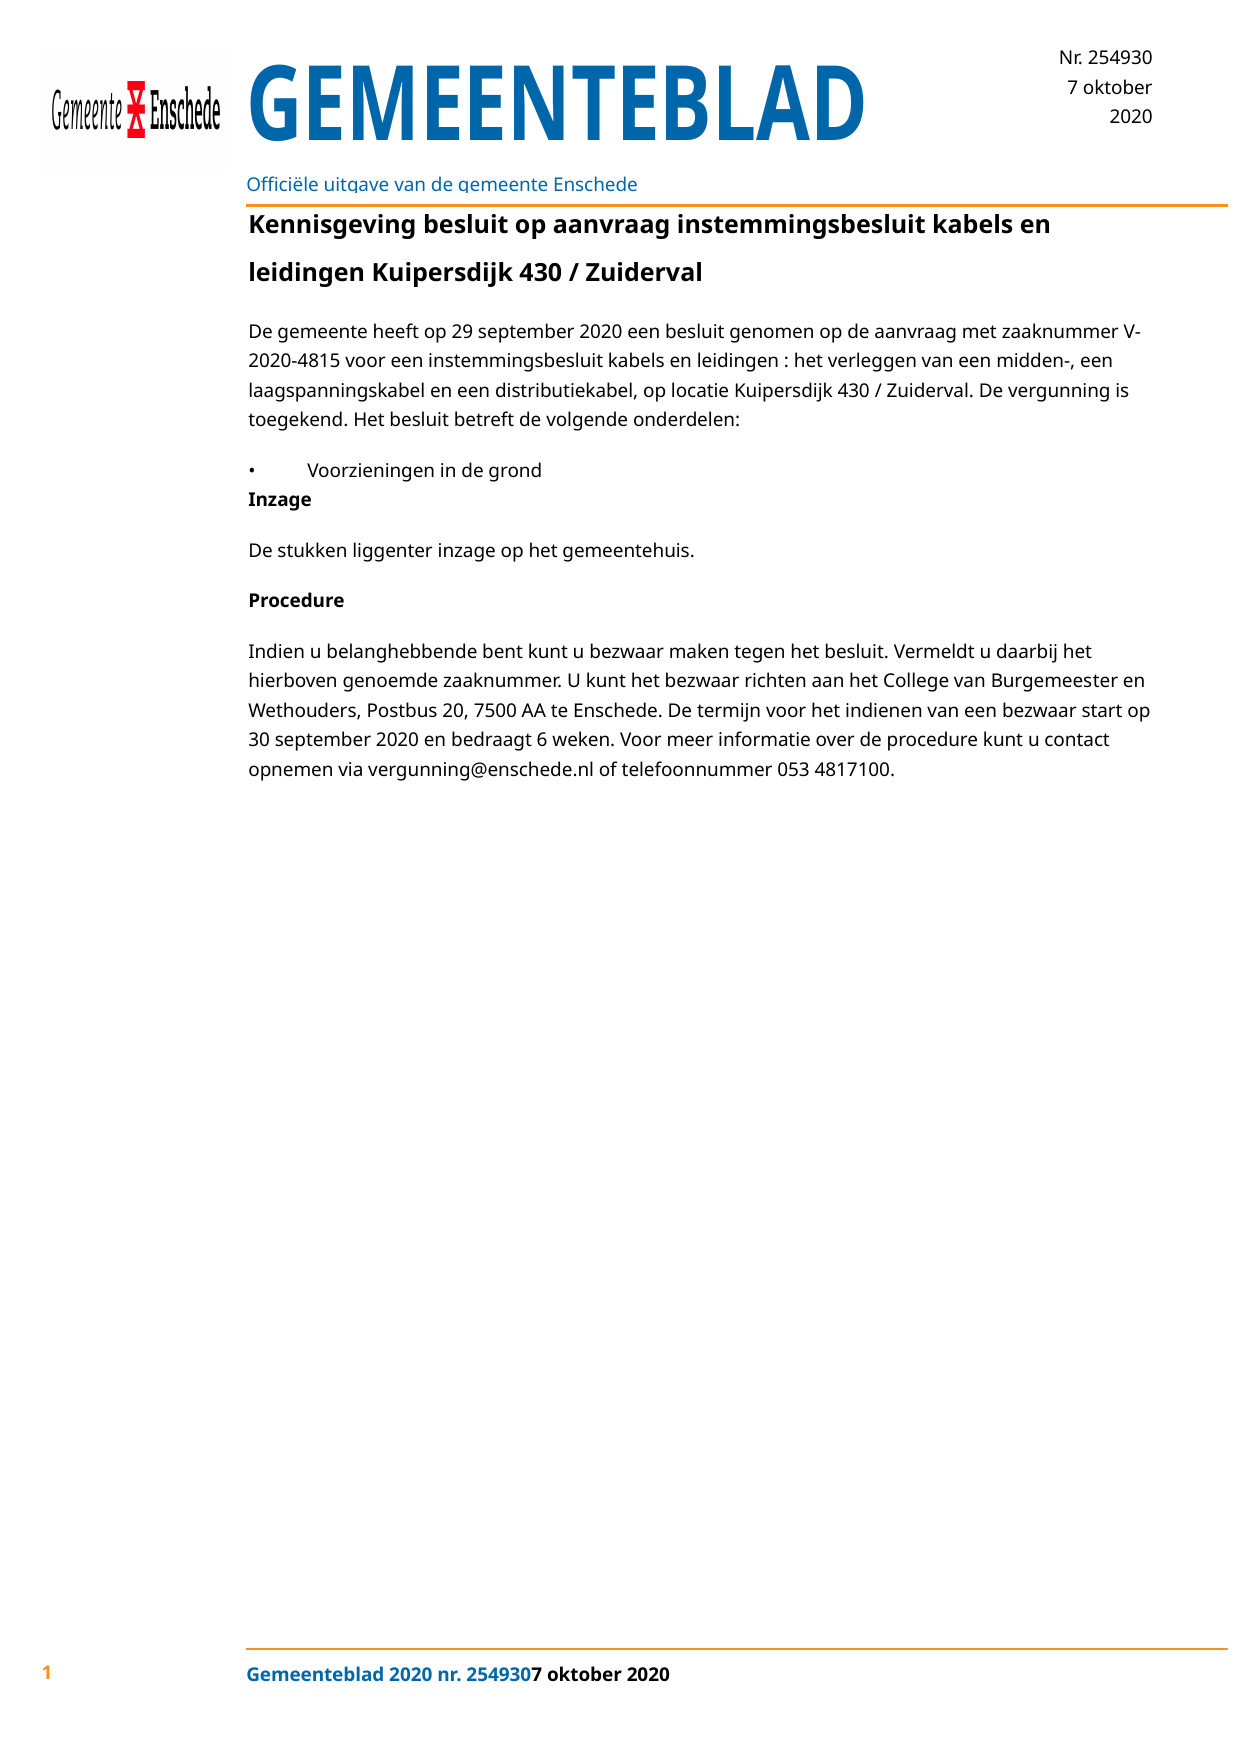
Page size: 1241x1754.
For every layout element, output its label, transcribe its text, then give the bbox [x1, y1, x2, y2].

picture [41, 47, 231, 172]
text De gemeente heeft op 29 september 2020 een besluit genomen op de aanvraag met zaaknummer V-2020-4815 voor een instemmingsbesluit kabels en leidingen : het verleggen van een midden-, een laagspanningskabel en een distributiekabel, op locatie Kuipersdijk 430 / Zuiderval. De vergunning is toegekend. Het besluit betreft de volgende onderdelen: [248, 318, 1152, 432]
text Inzage [248, 487, 1152, 512]
text Procedure [248, 587, 1152, 613]
text Indien u belanghebbende bent kunt u bezwaar maken tegen het besluit. Vermeldt u daarbij het hierboven genoemde zaaknummer. U kunt het bezwaar richten aan het College van Burgemees­ter en Wethouders, Postbus 20, 7500 AA te Enschede. De termijn voor het indienen van een bezwaar start op 30 september 2020 en bedraagt 6 weken. Voor meer informatie over de procedure kunt u contact opnemen via vergunning@enschede.nl of telefoonnummer 053 4817100. [248, 638, 1152, 782]
text Kennisgeving besluit op aanvraag instemmingsbesluit kabels en leidingen Kuipersdijk 430 / Zuiderval [248, 207, 1152, 288]
text De stukken liggenter inzage op het gemeentehuis. [248, 537, 1152, 563]
list Voorzieningen in de grond [248, 457, 1152, 483]
